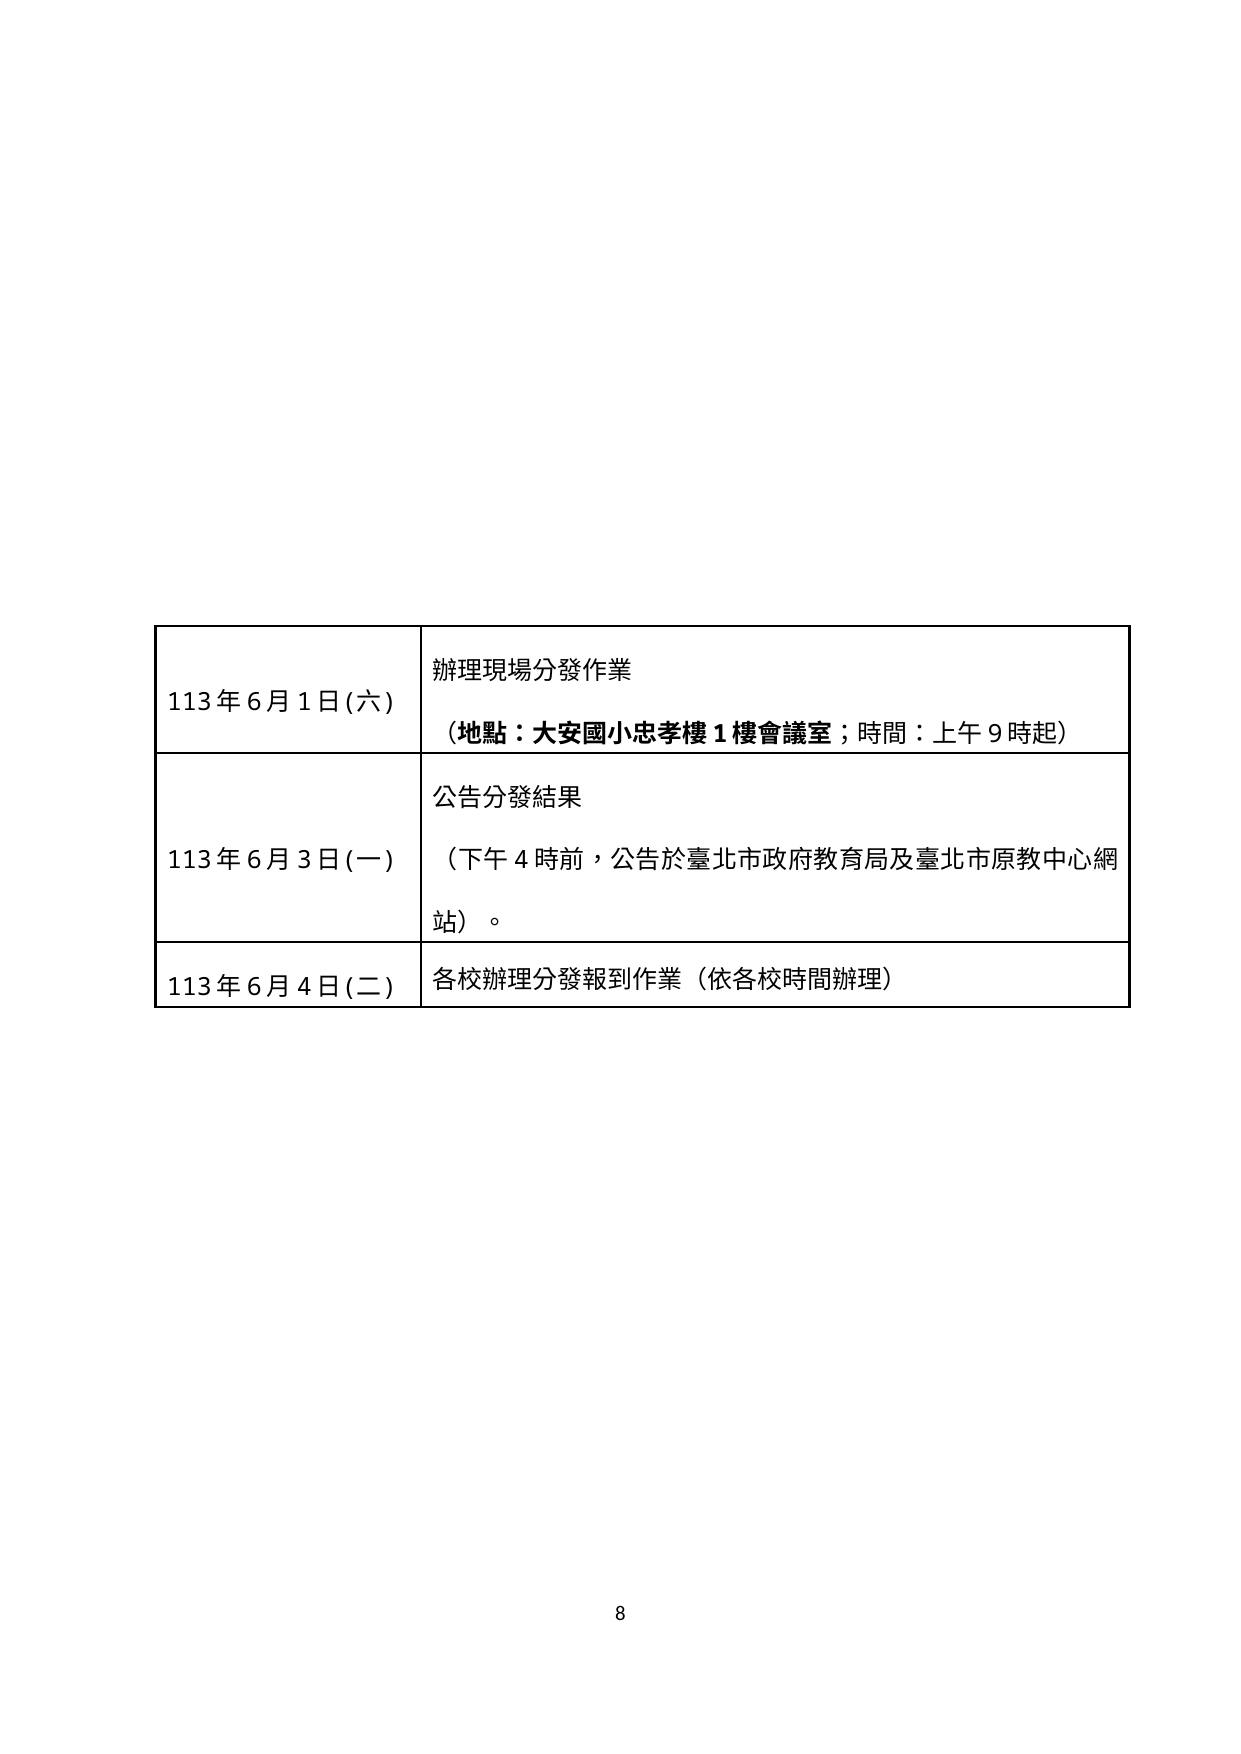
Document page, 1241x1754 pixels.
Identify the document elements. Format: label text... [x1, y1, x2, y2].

table_cell 113年6月4日(二) [157, 943, 420, 1006]
table_cell 各校辦理分發報到作業（依各校時間辦理） [422, 943, 1128, 1006]
table_cell 公告分發結果 （下午4時前，公告於臺北市政府教育局及臺北市原教中心網站）。 [422, 754, 1128, 941]
table_cell 113年6月1日(六) [157, 627, 420, 752]
table_cell 辦理現場分發作業 （地點：大安國小忠孝樓1樓會議室；時間：上午9時起） [422, 627, 1128, 752]
table_cell 113年6月3日(一) [157, 754, 420, 941]
